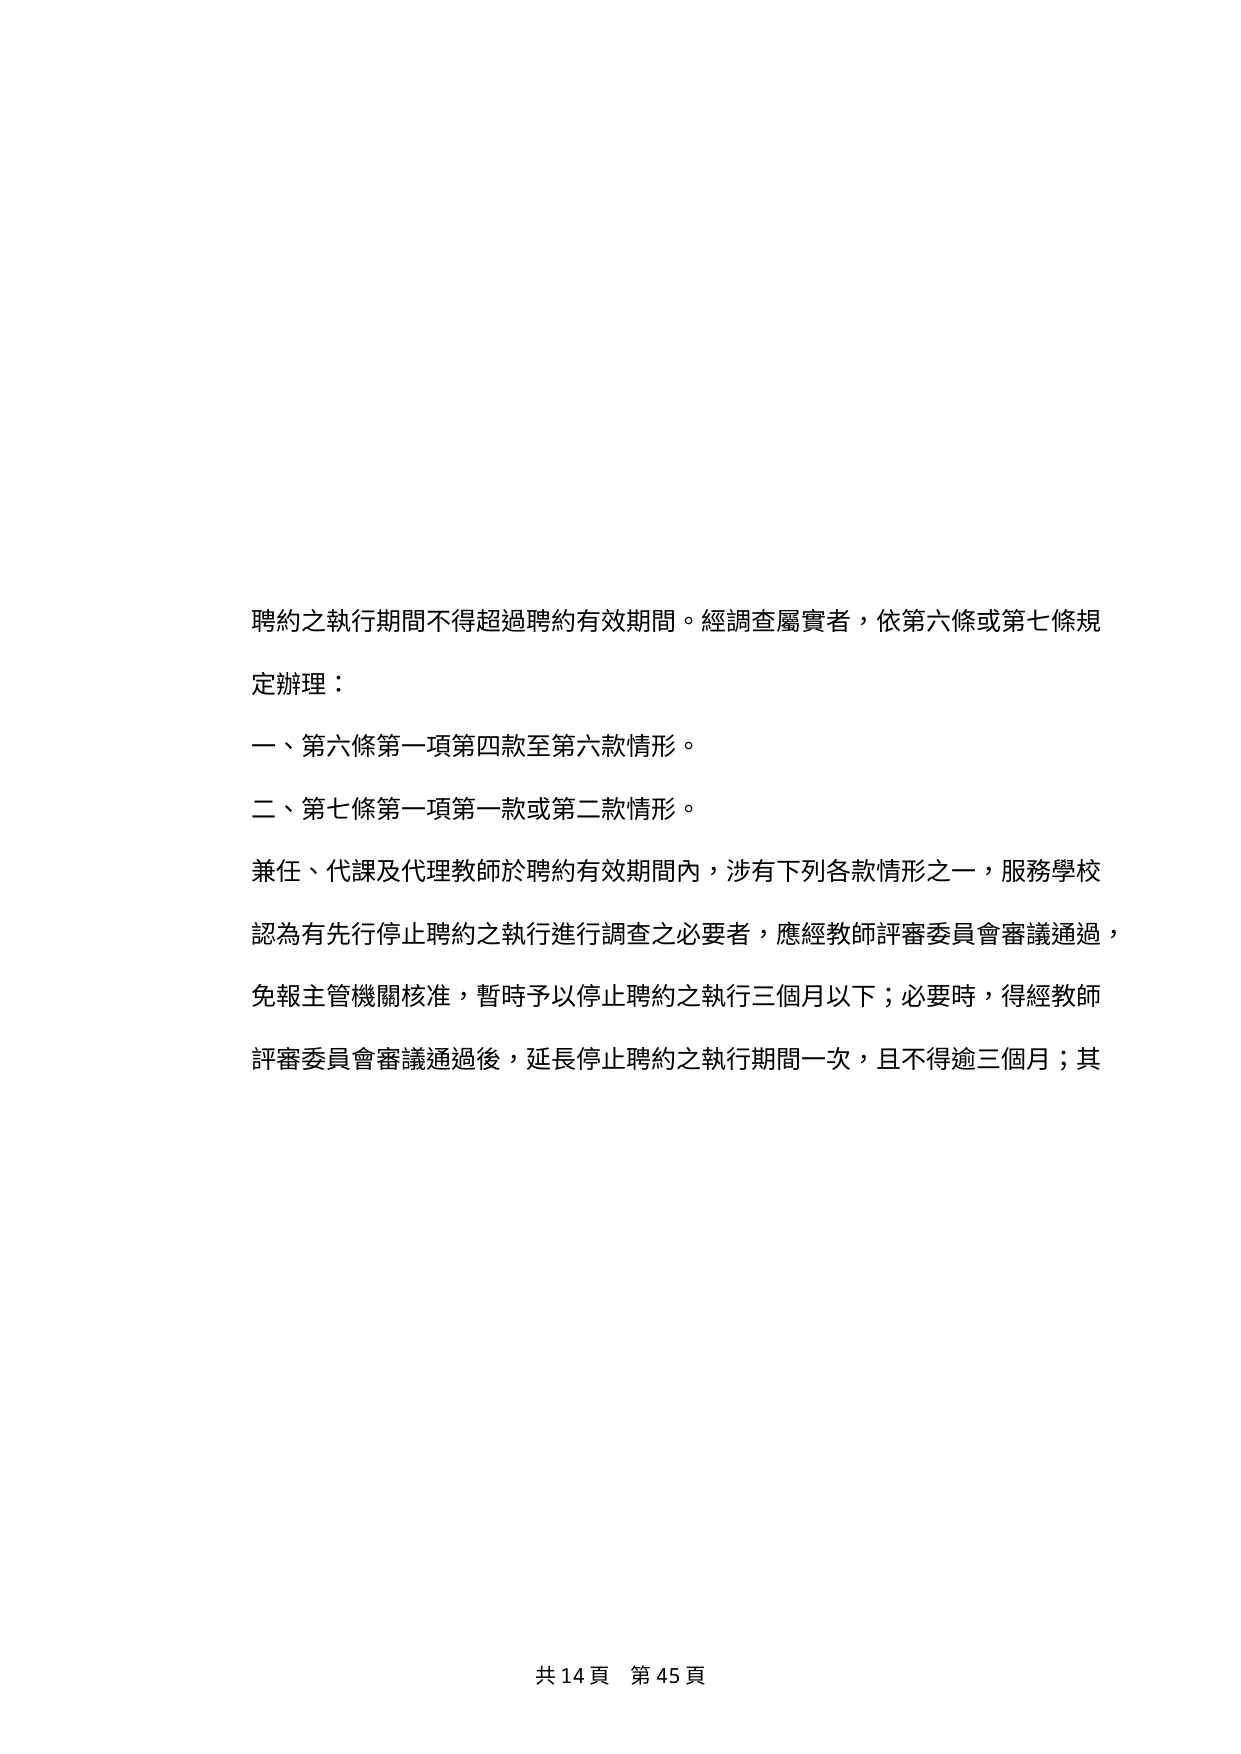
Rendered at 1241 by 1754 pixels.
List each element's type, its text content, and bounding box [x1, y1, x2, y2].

text 兼任、代課及代理教師於聘約有效期間內，涉有下列各款情形之一，服務學校認為有先行停止聘約之執行進行調查之必要者，應經教師評審委員會審議通過，免報主管機關核准，暫時予以停止聘約之執行三個月以下；必要時，得經教師評審委員會審議通過後，延長停止聘約之執行期間一次，且不得逾三個月；其停止聘約之執行期間不得超過聘約有效期間。經調查屬實者，依第六條或第七條規定辦理： [251, 828, 1122, 1078]
text 聘約之執行期間不得超過聘約有效期間。經調查屬實者，依第六條或第七條規定辦理： [118, 578, 1122, 703]
text 二、第七條第一項第一款或第二款情形。 [251, 766, 1122, 828]
text 一、第六條第一項第四款至第六款情形。 [251, 703, 1122, 766]
